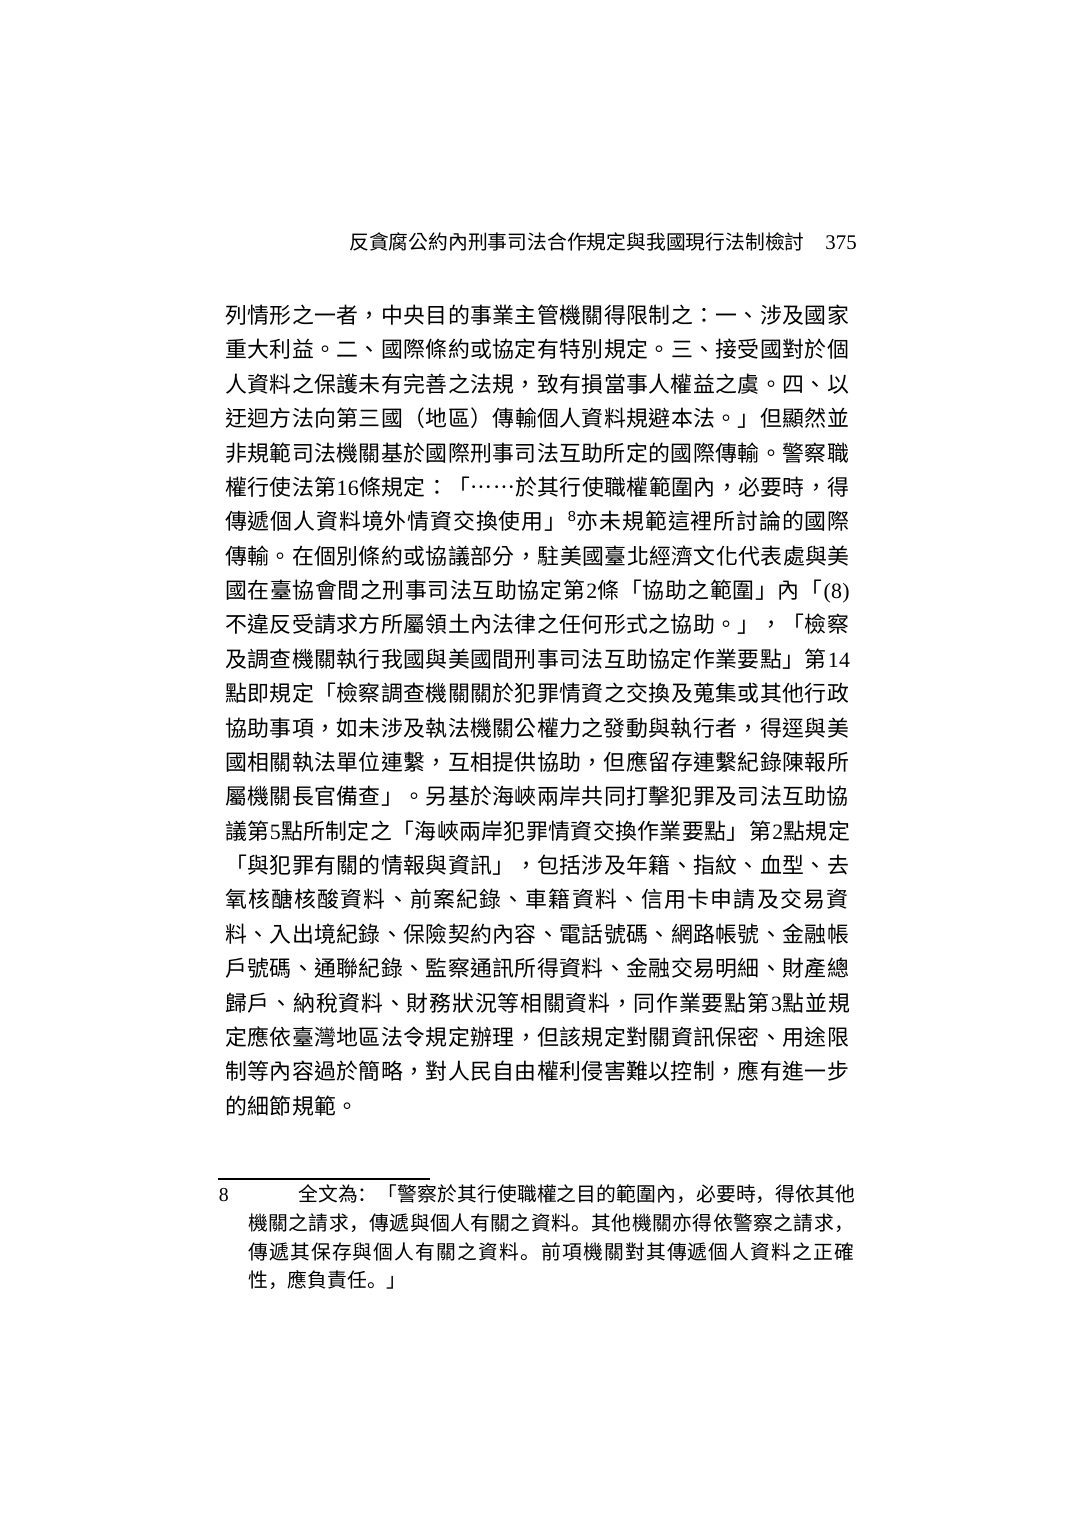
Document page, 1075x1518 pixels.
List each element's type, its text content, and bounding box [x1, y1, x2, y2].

text 列情形之一者，中央目的事業主管機關得限制之：一、涉及國家重大利益。二、國際條約或協定有特別規定。三、接受國對於個人資料之保護未有完善之法規，致有損當事人權益之虞。四、以迂迴方法向第三國（地區）傳輸個人資料規避本法。」但顯然並非規範司法機關基於國際刑事司法互助所定的國際傳輸。警察職權行使法第16條規定：「……於其行使職權範圍內，必要時，得傳遞個人資料境外情資交換使用」亦未規範這裡所討論的國際傳輸。在個別條約或協議部分，駐美國臺北經濟文化代表處與美國在臺協會間之刑事司法互助協定第2條「協助之範圍」內「(8)不違反受請求方所屬領土內法律之任何形式之協助。」，「檢察及調查機關執行我國與美國間刑事司法互助協定作業要點」第14點即規定「檢察調查機關關於犯罪情資之交換及蒐集或其他行政協助事項，如未涉及執法機關公權力之發動與執行者，得逕與美國相關執法單位連繫，互相提供協助，但應留存連繫紀錄陳報所屬機關長官備查」。另基於海峽兩岸共同打擊犯罪及司法互助協議第5點所制定之「海峽兩岸犯罪情資交換作業要點」第2點規定「與犯罪有關的情報與資訊」，包括涉及年籍、指紋、血型、去氧核醣核酸資料、前案紀錄、車籍資料、信用卡申請及交易資料、入出境紀錄、保險契約內容、電話號碼、網路帳號、金融帳戶號碼、通聯紀錄、監察通訊所得資料、金融交易明細、財產總歸戶、納稅資料、財務狀況等相關資料，同作業要點第3點並規定應依臺灣地區法令規定辦理，但該規定對關資訊保密、用途限制等內容過於簡略，對人民自由權利侵害難以控制，應有進一步的細節規範。 [225, 295, 850, 1120]
text 全文為：「警察於其行使職權之目的範圍內，必要時，得依其他機關之請求，傳遞與個人有關之資料。其他機關亦得依警察之請求，傳遞其保存與個人有關之資料。前項機關對其傳遞個人資料之正確性，應負責任。」 [218, 1179, 856, 1293]
